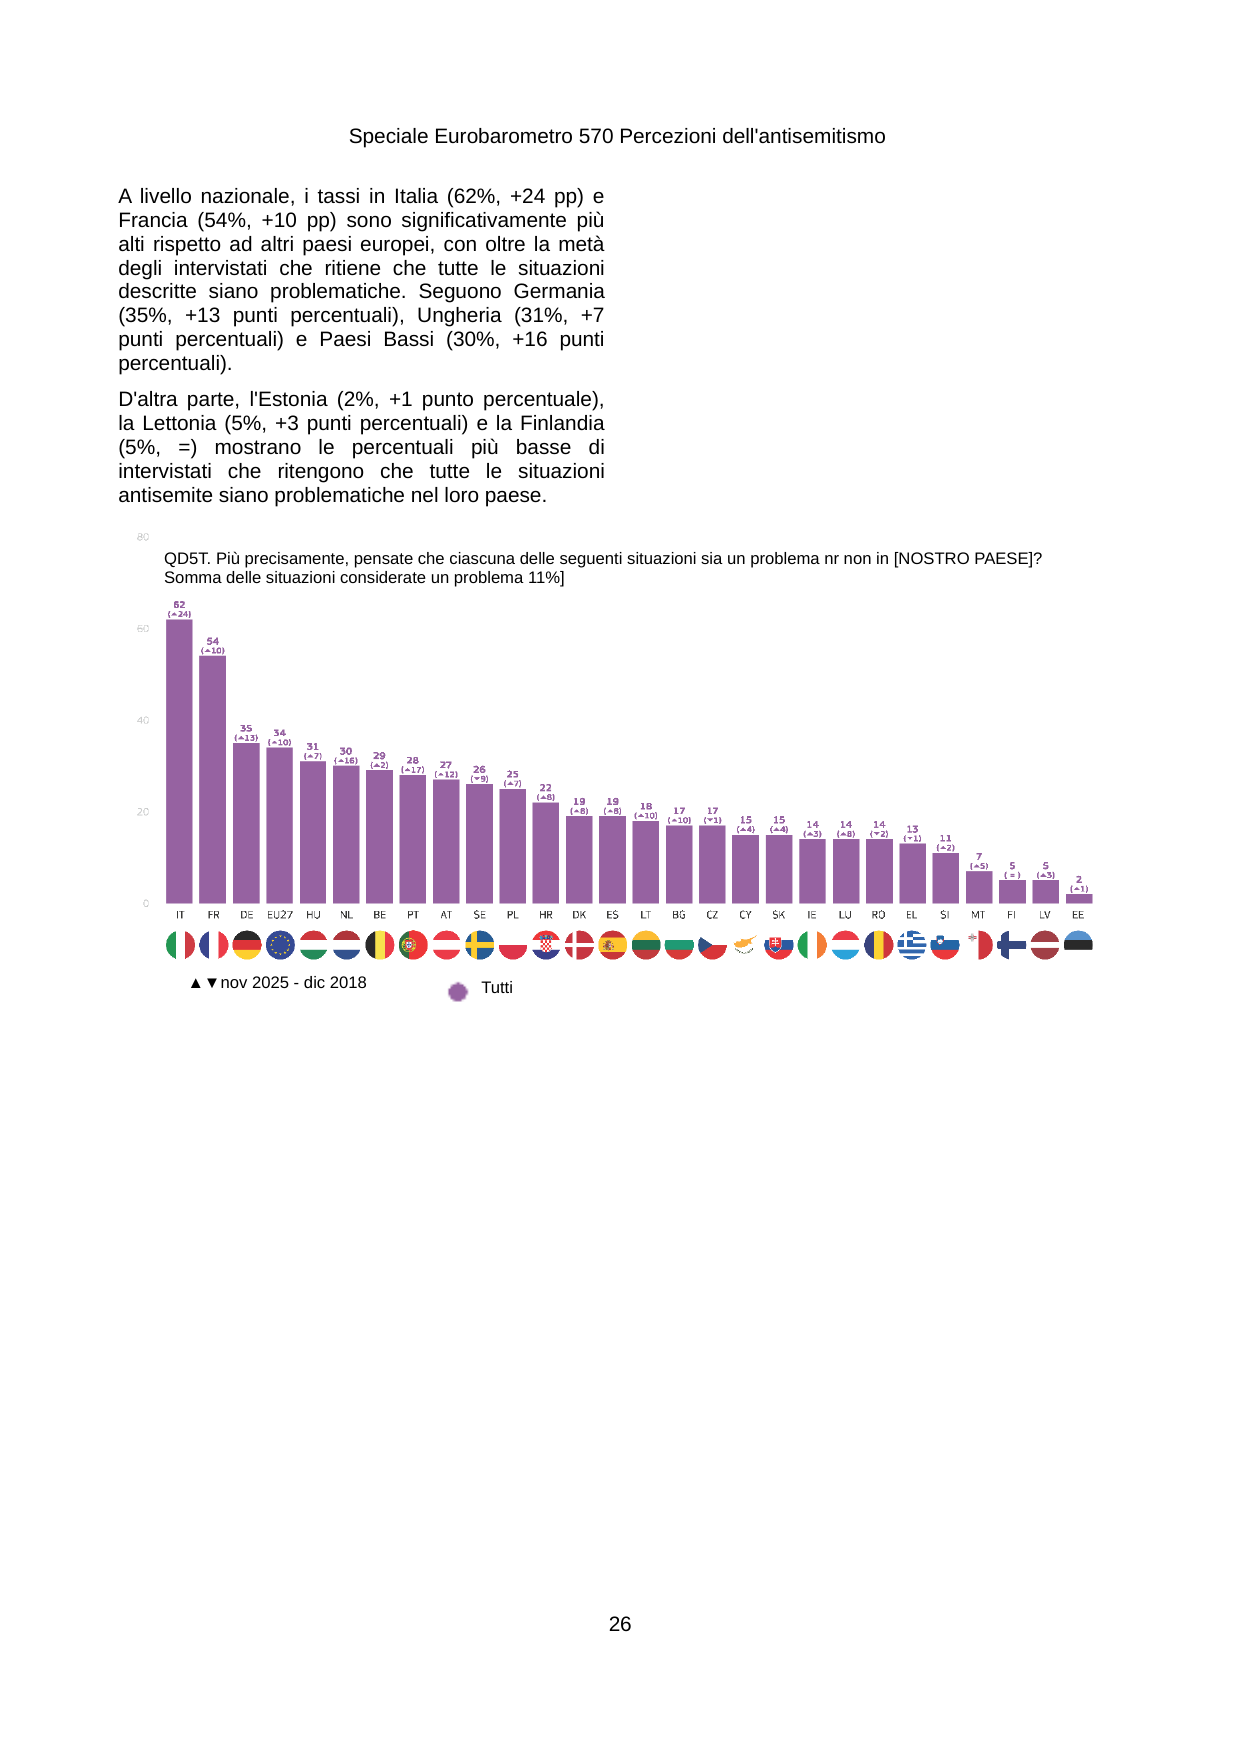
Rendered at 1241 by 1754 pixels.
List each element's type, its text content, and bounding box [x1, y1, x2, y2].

picture [125, 520, 1106, 965]
picture [436, 968, 475, 1004]
text A livello nazionale, i tassi in Italia (62%, +24 pp) e Francia (54%, +10 pp) sono significativamente più alti rispetto ad altri paesi europei, con oltre la metà degli intervistati che ritiene che tutte le situazioni descritte siano problematiche. Seguono Germania (35%, +13 punti percentuali), Ungheria (31%, +7 punti percentuali) e Paesi Bassi (30%, +16 punti percentuali). [118, 183, 605, 375]
text D'altra parte, l'Estonia (2%, +1 punto percentuale), la Lettonia (5%, +3 punti percentuali) e la Finlandia (5%, =) mostrano le percentuali più basse di intervistati che ritengono che tutte le situazioni antisemite siano problematiche nel loro paese. [118, 387, 605, 507]
